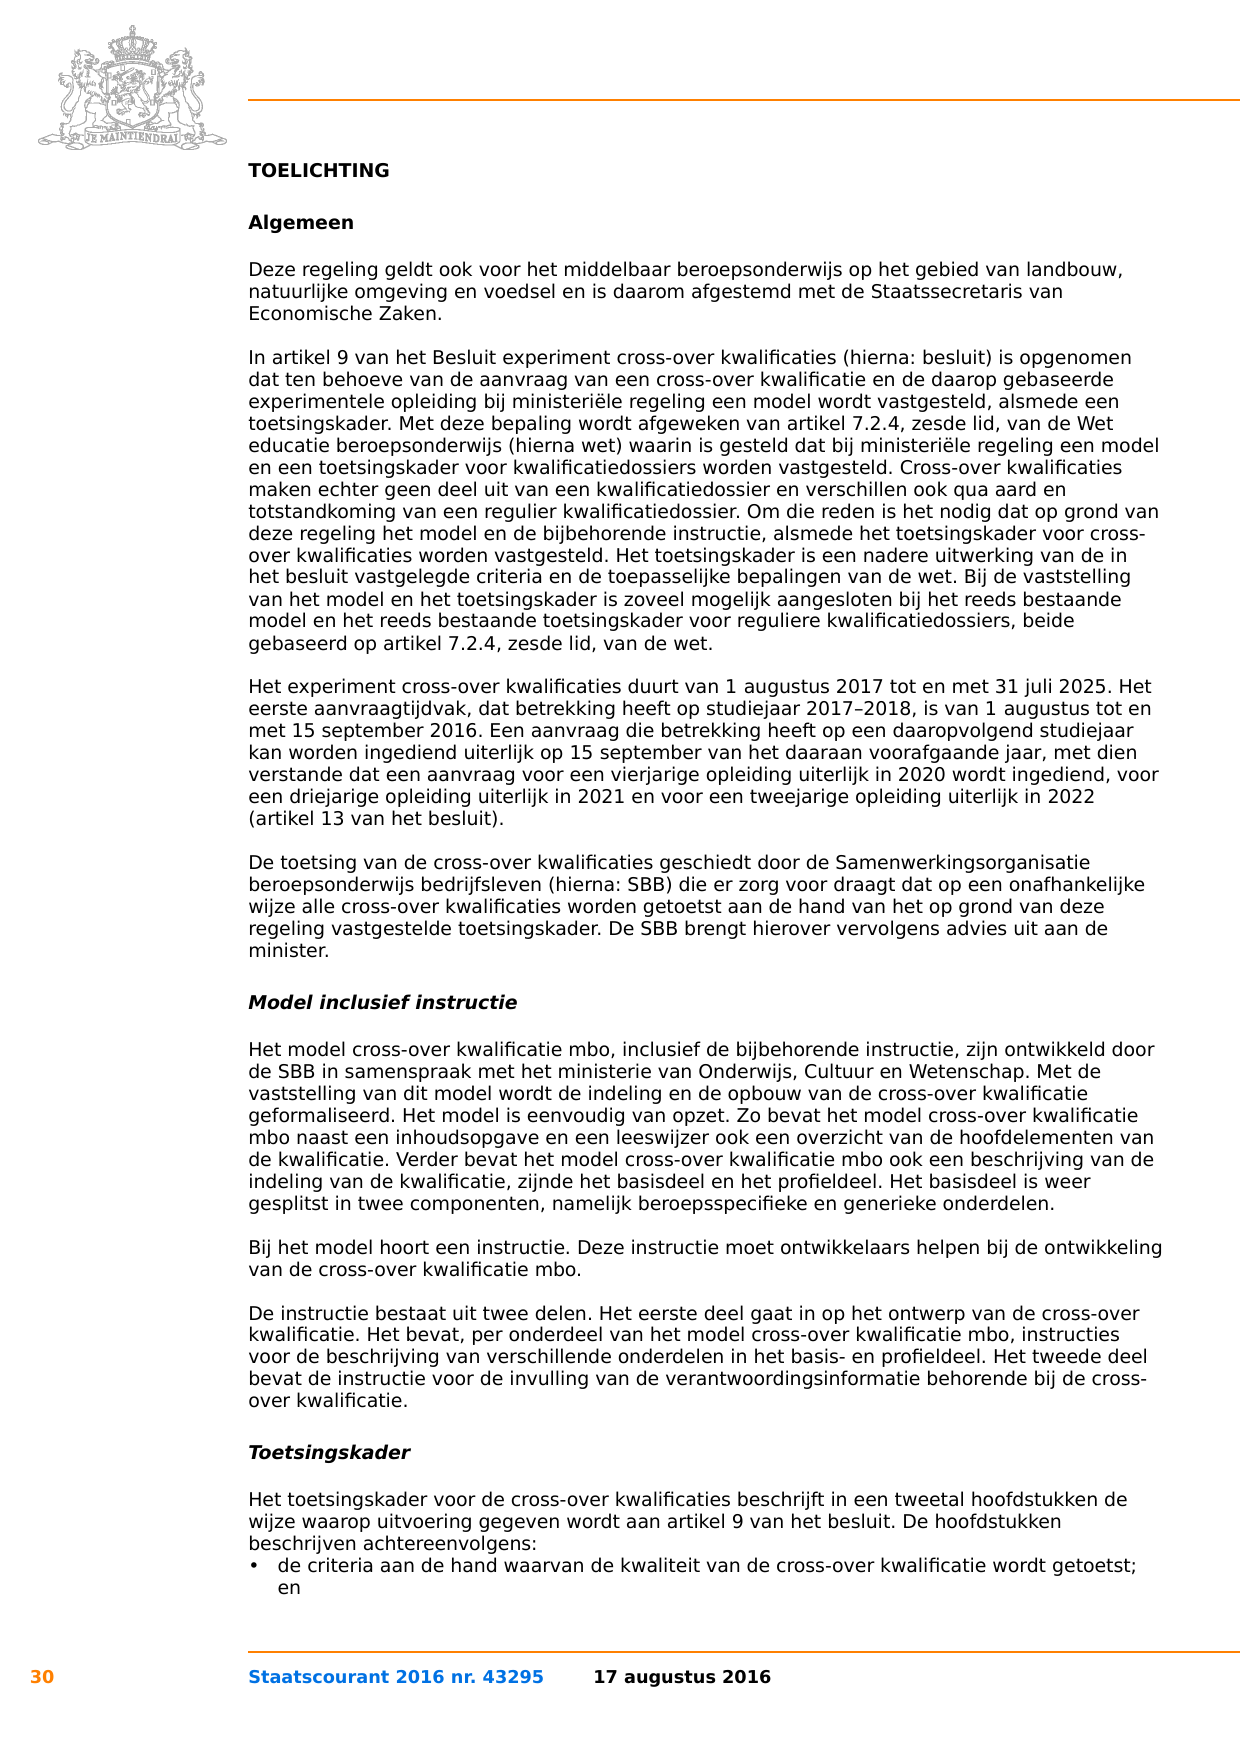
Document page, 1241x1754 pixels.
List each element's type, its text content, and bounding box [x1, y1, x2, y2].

text In artikel 9 van het Besluit experiment cross-over kwalificaties (hierna: besluit) is opgenomen dat ten behoeve van de aanvraag van een cross-over kwalificatie en de daarop gebaseerde experimentele opleiding bij ministeriële regeling een model wordt vastgesteld, alsmede een toetsingskader. Met deze bepaling wordt afgeweken van artikel 7.2.4, zesde lid, van de Wet educatie beroepsonderwijs (hierna wet) waarin is gesteld dat bij ministeriële regeling een model en een toetsingskader voor kwalificatiedossiers worden vastgesteld. Cross-over kwalificaties maken echter geen deel uit van een kwalificatiedossier en verschillen ook qua aard en totstandkoming van een regulier kwalificatiedossier. Om die reden is het nodig dat op grond van deze regeling het model en de bijbehorende instructie, alsmede het toetsingskader voor cross-over kwalificaties worden vastgesteld. Het toetsingskader is een nadere uitwerking van de in het besluit vastgelegde criteria en de toepasselijke bepalingen van de wet. Bij de vaststelling van het model en het toetsingskader is zoveel mogelijk aangesloten bij het reeds bestaande model en het reeds bestaande toetsingskader voor reguliere kwalificatiedossiers, beide gebaseerd op artikel 7.2.4, zesde lid, van de wet. [248, 347, 1163, 654]
text De toetsing van de cross-over kwalificaties geschiedt door de Samenwerkingsorganisatie beroepsonderwijs bedrijfsleven (hierna: SBB) die er zorg voor draagt dat op een onafhankelijke wijze alle cross-over kwalificaties worden getoetst aan de hand van het op grond van deze regeling vastgestelde toetsingskader. De SBB brengt hierover vervolgens advies uit aan de minister. [248, 852, 1163, 962]
text Het model cross-over kwalificatie mbo, inclusief de bijbehorende instructie, zijn ontwikkeld door de SBB in samenspraak met het ministerie van Onderwijs, Cultuur en Wetenschap. Met de vaststelling van dit model wordt de indeling en de opbouw van de cross-over kwalificatie geformaliseerd. Het model is eenvoudig van opzet. Zo bevat het model cross-over kwalificatie mbo naast een inhoudsopgave en een leeswijzer ook een overzicht van de hoofdelementen van de kwalificatie. Verder bevat het model cross-over kwalificatie mbo ook een beschrijving van de indeling van de kwalificatie, zijnde het basisdeel en het profieldeel. Het basisdeel is weer gesplitst in twee componenten, namelijk beroepsspecifieke en generieke onderdelen. [248, 1039, 1163, 1215]
subtitle Toetsingskader [248, 1442, 1163, 1464]
picture [38, 25, 227, 150]
subtitle TOELICHTING [248, 160, 1163, 182]
text Deze regeling geldt ook voor het middelbaar beroepsonderwijs op het gebied van landbouw, natuurlijke omgeving en voedsel en is daarom afgestemd met de Staatssecretaris van Economische Zaken. [248, 259, 1163, 325]
subtitle Model inclusief instructie [248, 992, 1163, 1014]
subtitle Algemeen [248, 212, 1163, 234]
text Bij het model hoort een instructie. Deze instructie moet ontwikkelaars helpen bij de ontwikkeling van de cross-over kwalificatie mbo. [248, 1237, 1163, 1281]
text Het experiment cross-over kwalificaties duurt van 1 augustus 2017 tot en met 31 juli 2025. Het eerste aanvraagtijdvak, dat betrekking heeft op studiejaar 2017–2018, is van 1 augustus tot en met 15 september 2016. Een aanvraag die betrekking heeft op een daaropvolgend studiejaar kan worden ingediend uiterlijk op 15 september van het daaraan voorafgaande jaar, met dien verstande dat een aanvraag voor een vierjarige opleiding uiterlijk in 2020 wordt ingediend, voor een driejarige opleiding uiterlijk in 2021 en voor een tweejarige opleiding uiterlijk in 2022 (artikel 13 van het besluit). [248, 676, 1163, 830]
text De instructie bestaat uit twee delen. Het eerste deel gaat in op het ontwerp van de cross-over kwalificatie. Het bevat, per onderdeel van het model cross-over kwalificatie mbo, instructies voor de beschrijving van verschillende onderdelen in het basis- en profieldeel. Het tweede deel bevat de instructie voor de invulling van de verantwoordingsinformatie behorende bij de cross-over kwalificatie. [248, 1302, 1163, 1412]
text Het toetsingskader voor de cross-over kwalificaties beschrijft in een tweetal hoofdstukken de wijze waarop uitvoering gegeven wordt aan artikel 9 van het besluit. De hoofdstukken beschrijven achtereenvolgens: [248, 1489, 1163, 1555]
text • de criteria aan de hand waarvan de kwaliteit van de cross-over kwalificatie wordt getoetst; en [248, 1555, 1163, 1599]
